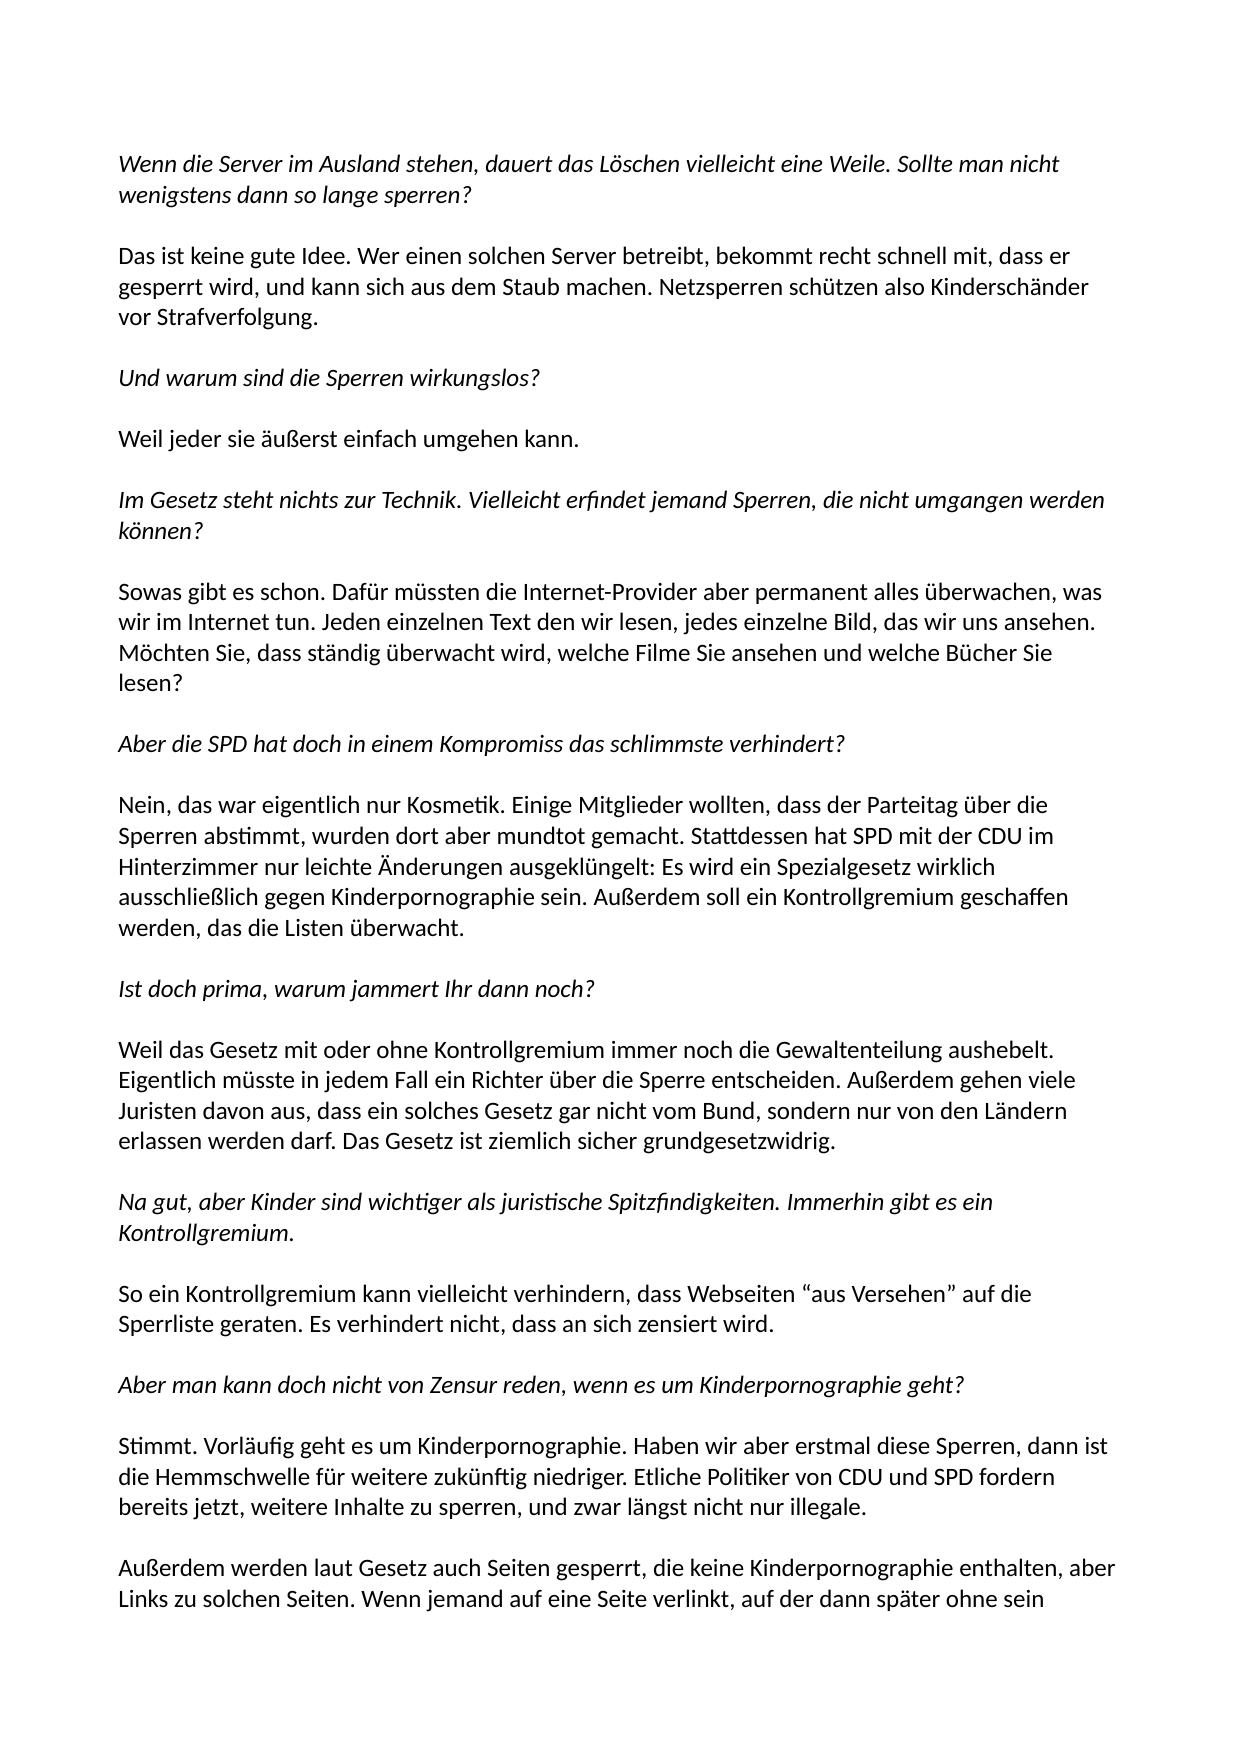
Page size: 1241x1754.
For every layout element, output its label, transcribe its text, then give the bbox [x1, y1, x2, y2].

text Das ist keine gute Idee. Wer einen solchen Server betreibt, bekommt recht schnell mit, dass er gesperrt wird, und kann sich aus dem Staub machen. Netzsperren schützen also Kinderschänder vor Strafverfolgung. [118, 240, 1122, 332]
text Im Gesetz steht nichts zur Technik. Vielleicht erfindet jemand Sperren, die nicht umgangen werden können? [118, 484, 1122, 545]
text So ein Kontrollgremium kann vielleicht verhindern, dass Webseiten “aus Versehen” auf die Sperrliste geraten. Es verhindert nicht, dass an sich zensiert wird. [118, 1278, 1122, 1339]
text Weil jeder sie äußerst einfach umgehen kann. [118, 423, 1122, 454]
text Wenn die Server im Ausland stehen, dauert das Löschen vielleicht eine Weile. Sollte man nicht wenigstens dann so lange sperren? [118, 149, 1122, 210]
text Weil das Gesetz mit oder ohne Kontrollgremium immer noch die Gewaltenteilung aushebelt. Eigentlich müsste in jedem Fall ein Richter über die Sperre entscheiden. Außerdem gehen viele Juristen davon aus, dass ein solches Gesetz gar nicht vom Bund, sondern nur von den Ländern erlassen werden darf. Das Gesetz ist ziemlich sicher grundgesetzwidrig. [118, 1034, 1122, 1156]
text Außerdem werden laut Gesetz auch Seiten gesperrt, die keine Kinderpornographie enthalten, aber Links zu solchen Seiten. Wenn jemand auf eine Seite verlinkt, auf der dann später ohne sein [118, 1553, 1122, 1614]
text Nein, das war eigentlich nur Kosmetik. Einige Mitglieder wollten, dass der Parteitag über die Sperren abstimmt, wurden dort aber mundtot gemacht. Stattdessen hat SPD mit der CDU im Hinterzimmer nur leichte Änderungen ausgeklüngelt: Es wird ein Spezialgesetz wirklich ausschließlich gegen Kinderpornographie sein. Außerdem soll ein Kontrollgremium geschaffen werden, das die Listen überwacht. [118, 789, 1122, 942]
text Aber die SPD hat doch in einem Kompromiss das schlimmste verhindert? [118, 728, 1122, 759]
text Ist doch prima, warum jammert Ihr dann noch? [118, 973, 1122, 1003]
text Aber man kann doch nicht von Zensur reden, wenn es um Kinderpornographie geht? [118, 1369, 1122, 1400]
text Und warum sind die Sperren wirkungslos? [118, 362, 1122, 393]
text Stimmt. Vorläufig geht es um Kinderpornographie. Haben wir aber erstmal diese Sperren, dann ist die Hemmschwelle für weitere zukünftig niedriger. Etliche Politiker von CDU und SPD fordern bereits jetzt, weitere Inhalte zu sperren, und zwar längst nicht nur illegale. [118, 1431, 1122, 1522]
text Na gut, aber Kinder sind wichtiger als juristische Spitzfindigkeiten. Immerhin gibt es ein Kontrollgremium. [118, 1186, 1122, 1247]
text Sowas gibt es schon. Dafür müssten die Internet-Provider aber permanent alles überwachen, was wir im Internet tun. Jeden einzelnen Text den wir lesen, jedes einzelne Bild, das wir uns ansehen. Möchten Sie, dass ständig überwacht wird, welche Filme Sie ansehen und welche Bücher Sie lesen? [118, 576, 1122, 698]
